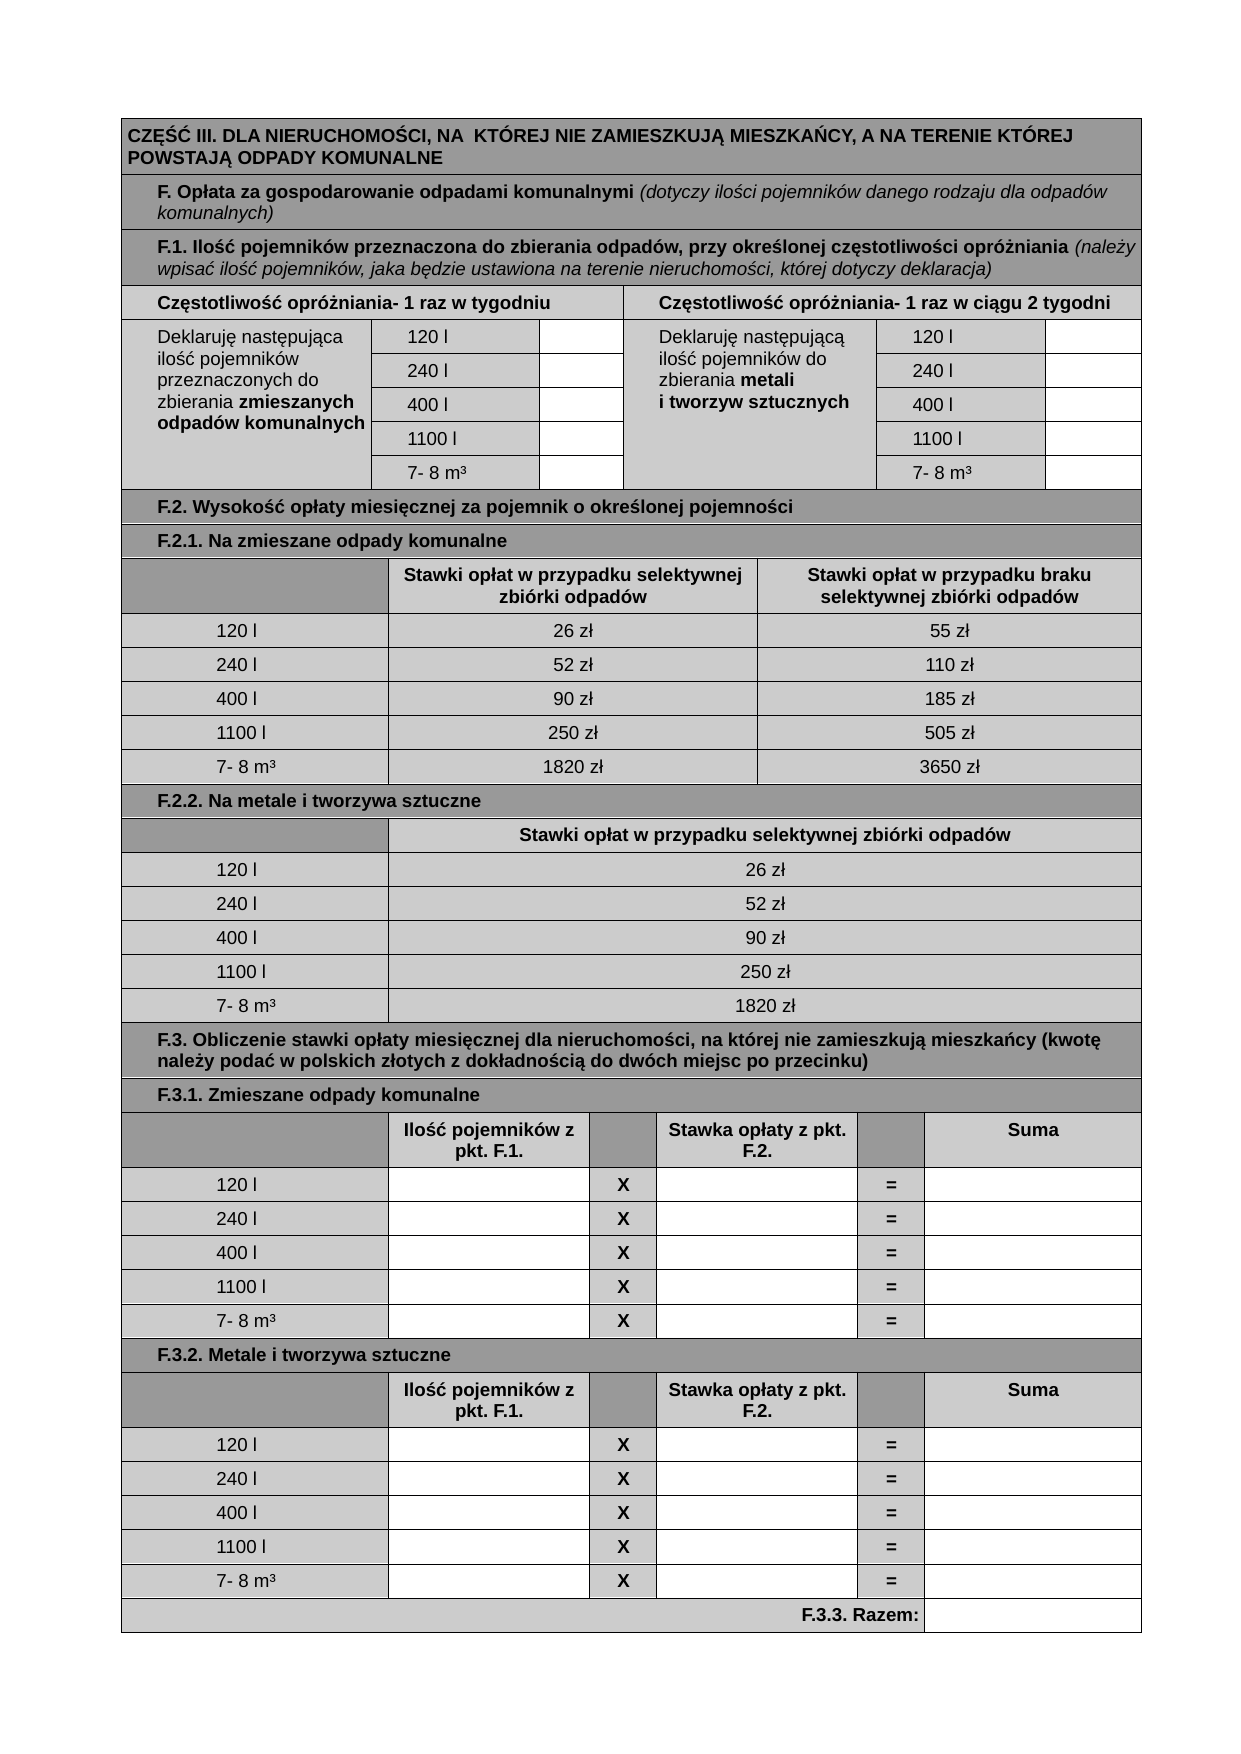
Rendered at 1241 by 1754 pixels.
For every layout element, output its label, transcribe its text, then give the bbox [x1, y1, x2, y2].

table_cell 250 zł [389, 716, 757, 749]
table_cell [925, 1270, 1141, 1303]
table_cell F.3. Obliczenie stawki opłaty miesięcznej dla nieruchomości, na której nie zamieszkują mieszkańcy (kwotę należy podać w polskich złotych z dokładnością do dwóch miejsc po przecinku) [122, 1023, 1141, 1077]
table_cell Częstotliwość opróżniania- 1 raz w ciągu 2 tygodni [624, 286, 1141, 319]
table_cell = [858, 1565, 924, 1597]
table_cell Stawki opłat w przypadku braku selektywnej zbiórki odpadów [758, 559, 1141, 613]
table_cell [657, 1168, 857, 1201]
table_cell [925, 1202, 1141, 1235]
table_cell 120 l [122, 614, 388, 647]
table_cell F. Opłata za gospodarowanie odpadami komunalnymi (dotyczy ilości pojemników danego rodzaju dla odpadów komunalnych) [122, 175, 1141, 229]
table_cell F.2.2. Na metale i tworzywa sztuczne [122, 785, 1141, 817]
table_cell [1046, 388, 1141, 421]
table_cell 240 l [122, 1202, 388, 1235]
table_cell 3650 zł [758, 750, 1141, 783]
table_cell = [858, 1496, 924, 1529]
table_cell [657, 1530, 857, 1563]
table_cell [657, 1428, 857, 1461]
table_cell = [858, 1428, 924, 1461]
table_cell 1820 zł [389, 750, 757, 783]
table_cell F.3.3. Razem: [122, 1599, 924, 1632]
table_cell X [590, 1202, 656, 1235]
table_cell [122, 559, 388, 613]
table_cell [1046, 422, 1141, 455]
table_cell [1046, 354, 1141, 387]
table_cell 400 l [877, 388, 1045, 421]
table_cell 250 zł [389, 955, 1141, 988]
table_cell 7- 8 m³ [122, 1305, 388, 1337]
table_cell 240 l [122, 1462, 388, 1495]
table_cell 505 zł [758, 716, 1141, 749]
table_cell [925, 1305, 1141, 1337]
table_cell Stawka opłaty z pkt. F.2. [657, 1373, 857, 1427]
table_cell [657, 1462, 857, 1495]
table_cell 400 l [122, 1236, 388, 1269]
table_cell 1100 l [122, 716, 388, 749]
table_cell [1046, 456, 1141, 489]
table_cell [657, 1236, 857, 1269]
table_cell [122, 819, 388, 852]
table_cell 1100 l [877, 422, 1045, 455]
table_cell 400 l [122, 921, 388, 954]
table_cell 1100 l [122, 1270, 388, 1303]
table_cell [389, 1428, 589, 1461]
table_cell Stawki opłat w przypadku selektywnej zbiórki odpadów [389, 819, 1141, 852]
table_cell 1100 l [122, 955, 388, 988]
table_cell [925, 1530, 1141, 1563]
table_cell 120 l [877, 320, 1045, 353]
table_cell [540, 388, 623, 421]
table_cell X [590, 1305, 656, 1337]
table_cell = [858, 1530, 924, 1563]
table_cell = [858, 1236, 924, 1269]
table_cell [925, 1565, 1141, 1597]
table_cell X [590, 1530, 656, 1563]
table_cell 240 l [877, 354, 1045, 387]
table_cell [858, 1113, 924, 1167]
table_cell [657, 1305, 857, 1337]
table_cell 52 zł [389, 648, 757, 681]
table_cell 90 zł [389, 682, 757, 715]
table_cell 7- 8 m³ [122, 750, 388, 783]
table_cell Ilość pojemników z pkt. F.1. [389, 1113, 589, 1167]
table_cell [657, 1565, 857, 1597]
table_cell 7- 8 m³ [122, 1565, 388, 1597]
table_cell 90 zł [389, 921, 1141, 954]
table_cell [389, 1530, 589, 1563]
table_cell X [590, 1168, 656, 1201]
table_cell [122, 1373, 388, 1427]
table_cell 400 l [122, 682, 388, 715]
table_cell [540, 422, 623, 455]
table_cell [389, 1168, 589, 1201]
table_cell 240 l [122, 887, 388, 920]
table_cell 1820 zł [389, 989, 1141, 1022]
table_cell [590, 1373, 656, 1427]
table_cell 120 l [122, 853, 388, 886]
table_cell Deklaruję następującą ilość pojemników do zbierania metali i tworzyw sztucznych [624, 320, 876, 489]
table_cell 240 l [122, 648, 388, 681]
table_cell 1100 l [372, 422, 539, 455]
table_cell [925, 1599, 1141, 1632]
table_cell = [858, 1168, 924, 1201]
table_cell [389, 1236, 589, 1269]
table_cell [540, 456, 623, 489]
table_cell 185 zł [758, 682, 1141, 715]
table_cell = [858, 1462, 924, 1495]
table_cell [657, 1270, 857, 1303]
table_cell 120 l [122, 1428, 388, 1461]
table_cell [925, 1428, 1141, 1461]
table_cell 120 l [122, 1168, 388, 1201]
table_cell F.3.1. Zmieszane odpady komunalne [122, 1079, 1141, 1112]
table_cell Stawki opłat w przypadku selektywnej zbiórki odpadów [389, 559, 757, 613]
table_cell Deklaruję następująca ilość pojemników przeznaczonych do zbierania zmieszanych odpadów komunalnych [122, 320, 371, 489]
table_cell = [858, 1270, 924, 1303]
table_cell 400 l [372, 388, 539, 421]
table_cell [925, 1496, 1141, 1529]
table_cell [389, 1270, 589, 1303]
table_cell 55 zł [758, 614, 1141, 647]
table_cell [389, 1305, 589, 1337]
table_cell X [590, 1236, 656, 1269]
table_cell Ilość pojemników z pkt. F.1. [389, 1373, 589, 1427]
table_cell F.2.1. Na zmieszane odpady komunalne [122, 525, 1141, 557]
table_cell 7- 8 m³ [122, 989, 388, 1022]
table_cell [1046, 320, 1141, 353]
table_cell [925, 1168, 1141, 1201]
table_cell [657, 1202, 857, 1235]
table_cell F.2. Wysokość opłaty miesięcznej za pojemnik o określonej pojemności [122, 490, 1141, 523]
table_cell X [590, 1428, 656, 1461]
table_cell [540, 354, 623, 387]
table_cell [389, 1496, 589, 1529]
table_cell = [858, 1305, 924, 1337]
table_cell [925, 1236, 1141, 1269]
table_cell [389, 1202, 589, 1235]
table_cell Suma [925, 1373, 1141, 1427]
table_cell [389, 1462, 589, 1495]
table_cell Suma [925, 1113, 1141, 1167]
table_cell 7- 8 m³ [877, 456, 1045, 489]
table_cell F.1. Ilość pojemników przeznaczona do zbierania odpadów, przy określonej częstotliwości opróżniania (należy wpisać ilość pojemników, jaka będzie ustawiona na terenie nieruchomości, której dotyczy deklaracja) [122, 230, 1141, 285]
table_cell [122, 1113, 388, 1167]
table_cell [657, 1496, 857, 1529]
table_cell [389, 1565, 589, 1597]
table_cell Częstotliwość opróżniania- 1 raz w tygodniu [122, 286, 623, 319]
table_cell [858, 1373, 924, 1427]
table_cell 52 zł [389, 887, 1141, 920]
table_cell = [858, 1202, 924, 1235]
table_cell F.3.2. Metale i tworzywa sztuczne [122, 1339, 1141, 1372]
table_cell [540, 320, 623, 353]
table_cell [590, 1113, 656, 1167]
table_cell 26 zł [389, 614, 757, 647]
table_cell Stawka opłaty z pkt. F.2. [657, 1113, 857, 1167]
table_cell 400 l [122, 1496, 388, 1529]
table_cell X [590, 1270, 656, 1303]
table_cell 240 l [372, 354, 539, 387]
table_cell CZĘŚĆ III. DLA NIERUCHOMOŚCI, NA KTÓREJ NIE ZAMIESZKUJĄ MIESZKAŃCY, A NA TERENIE KTÓREJ POWSTAJĄ ODPADY KOMUNALNE [122, 119, 1141, 174]
table_cell X [590, 1565, 656, 1597]
table_cell 110 zł [758, 648, 1141, 681]
table_cell 120 l [372, 320, 539, 353]
table_cell X [590, 1462, 656, 1495]
table_cell [925, 1462, 1141, 1495]
table_cell X [590, 1496, 656, 1529]
table_cell 1100 l [122, 1530, 388, 1563]
table_cell 26 zł [389, 853, 1141, 886]
table_cell 7- 8 m³ [372, 456, 539, 489]
